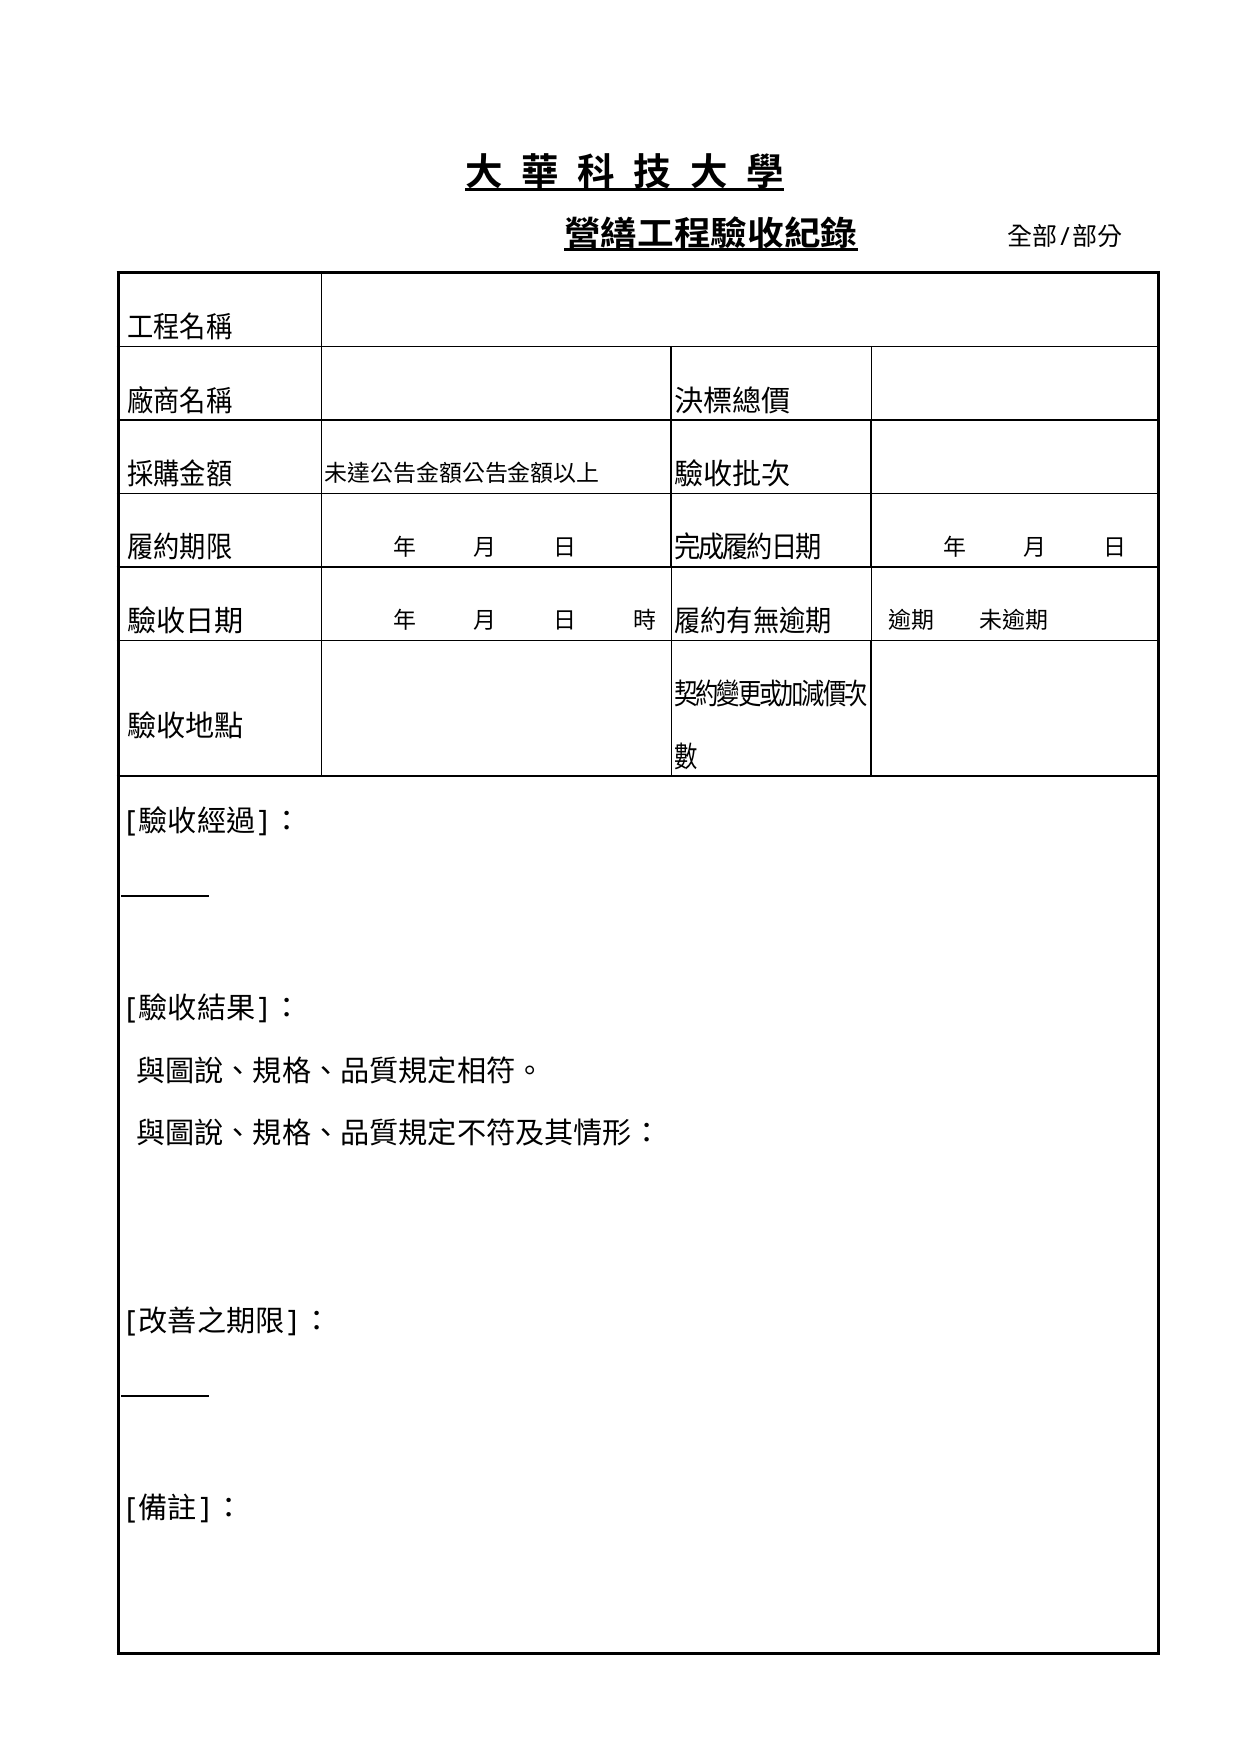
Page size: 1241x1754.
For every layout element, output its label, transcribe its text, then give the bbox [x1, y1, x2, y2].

table_cell [驗收經過]： [驗收結果]： 與圖說、規格、品質規定相符。 與圖說、規格、品質規定不符及其情形： [改善之期限]： [備註]： [120, 777, 1157, 1652]
text 大 華 科 技 大 學 [118, 127, 1131, 189]
table_cell 契約變更或加減價次數 [672, 641, 870, 775]
table_cell 年 月 日 [872, 494, 1157, 566]
text 營繕工程驗收紀錄 全部/部分 [118, 189, 1122, 252]
table_cell 履約有無逾期 [672, 568, 871, 639]
table_cell 履約期限 [120, 494, 321, 566]
table_cell [322, 347, 670, 419]
table_cell [872, 421, 1157, 493]
table_cell 逾期 未逾期 [872, 568, 1157, 639]
table_cell 未達公告金額公告金額以上 [322, 421, 670, 493]
table_cell 年 月 日 時 [322, 568, 671, 639]
table_cell 驗收批次 [672, 421, 870, 493]
table_cell 完成履約日期 [672, 494, 870, 566]
table_cell 驗收日期 [120, 568, 321, 639]
table_header 工程名稱 [120, 274, 321, 346]
table_cell 採購金額 [120, 421, 321, 493]
table_cell 年 月 日 [322, 494, 670, 566]
table_cell [872, 347, 1157, 419]
table_cell [872, 641, 1157, 775]
table_cell [322, 641, 671, 775]
table_cell 廠商名稱 [120, 347, 321, 419]
table_cell 決標總價 [672, 347, 871, 419]
table_header [322, 274, 1157, 346]
table_cell 驗收地點 [120, 641, 321, 775]
